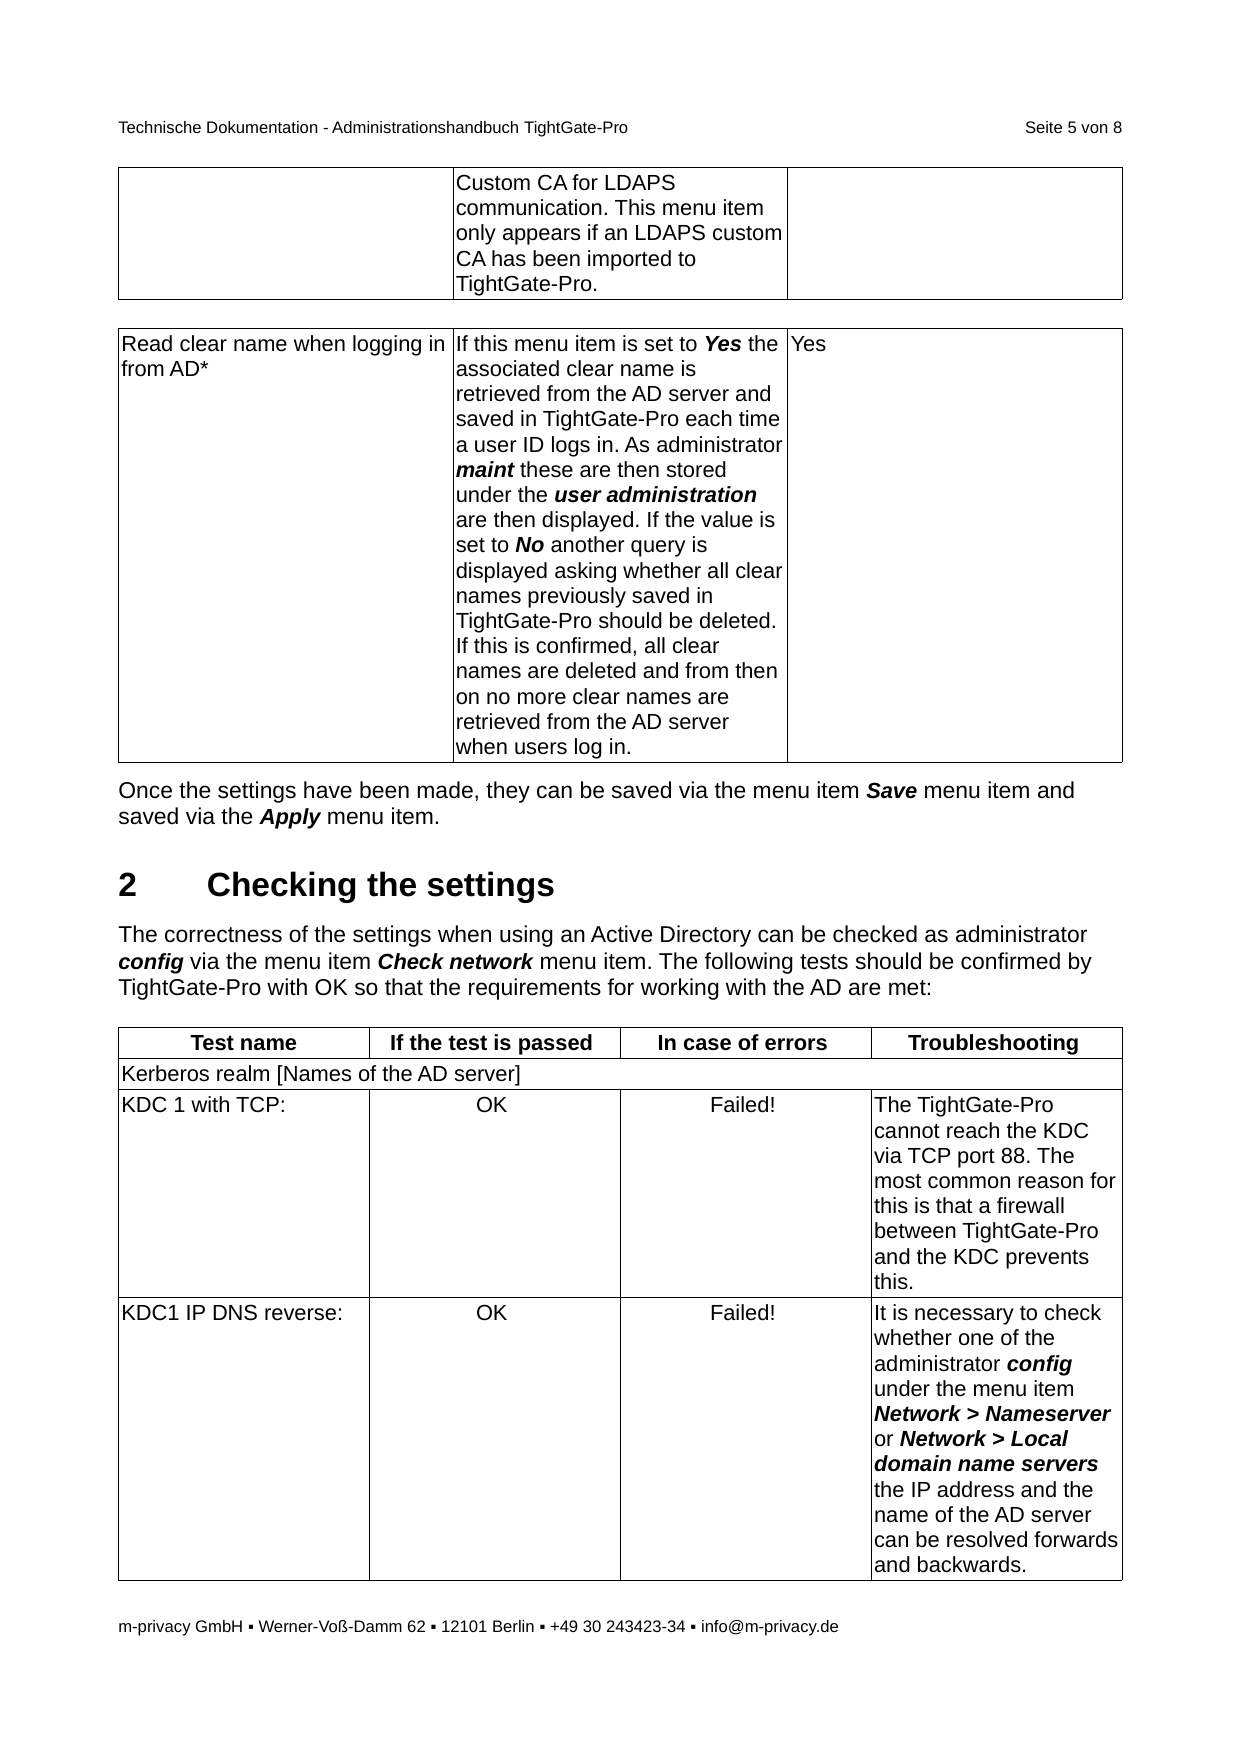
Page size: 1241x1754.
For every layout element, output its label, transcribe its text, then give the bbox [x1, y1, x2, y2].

table_cell OK [370, 1298, 620, 1580]
table_cell Read clear name when logging in from AD* [119, 329, 453, 762]
table_header Troubleshooting [872, 1028, 1122, 1058]
table_cell - [788, 168, 1122, 299]
table_cell Kerberos realm [Names of the AD server] [119, 1059, 1122, 1089]
text Once the settings have been made, they can be saved via the menu item Save menu item and saved via the Apply menu item. [118, 777, 1122, 830]
table_cell OK [370, 1090, 620, 1297]
table_cell Custom CA for LDAPS communication. This menu item only appears if an LDAPS custom CA has been imported to TightGate-Pro. [454, 168, 787, 299]
table_header Test name [119, 1028, 369, 1058]
table_cell Failed! [621, 1298, 871, 1580]
table_header If the test is passed [370, 1028, 620, 1058]
text The correctness of the settings when using an Active Directory can be checked as administrator config via the menu item Check network menu item. The following tests should be confirmed by TightGate-Pro with OK so that the requirements for working with the AD are met: [118, 921, 1122, 1001]
subtitle Checking the settings [118, 865, 1122, 904]
table_cell The TightGate-Pro cannot reach the KDC via TCP port 88. The most common reason for this is that a firewall between TightGate-Pro and the KDC prevents this. [872, 1090, 1122, 1297]
table_cell Yes [788, 329, 1122, 762]
table_cell KDC 1 with TCP: [119, 1090, 369, 1297]
table_cell It is necessary to check whether one of the administrator config under the menu item Network > Nameserver or Network > Local domain name servers the IP address and the name of the AD server can be resolved forwards and backwards. [872, 1298, 1122, 1580]
table_cell Failed! [621, 1090, 871, 1297]
table_cell KDC1 IP DNS reverse: [119, 1298, 369, 1580]
table_header In case of errors [621, 1028, 871, 1058]
table_cell If this menu item is set to Yes the associated clear name is retrieved from the AD server and saved in TightGate-Pro each time a user ID logs in. As administrator maint these are then stored under the user administration are then displayed. If the value is set to No another query is displayed asking whether all clear names previously saved in TightGate-Pro should be deleted. If this is confirmed, all clear names are deleted and from then on no more clear names are retrieved from the AD server when users log in. [454, 329, 787, 762]
table_cell [119, 168, 453, 299]
